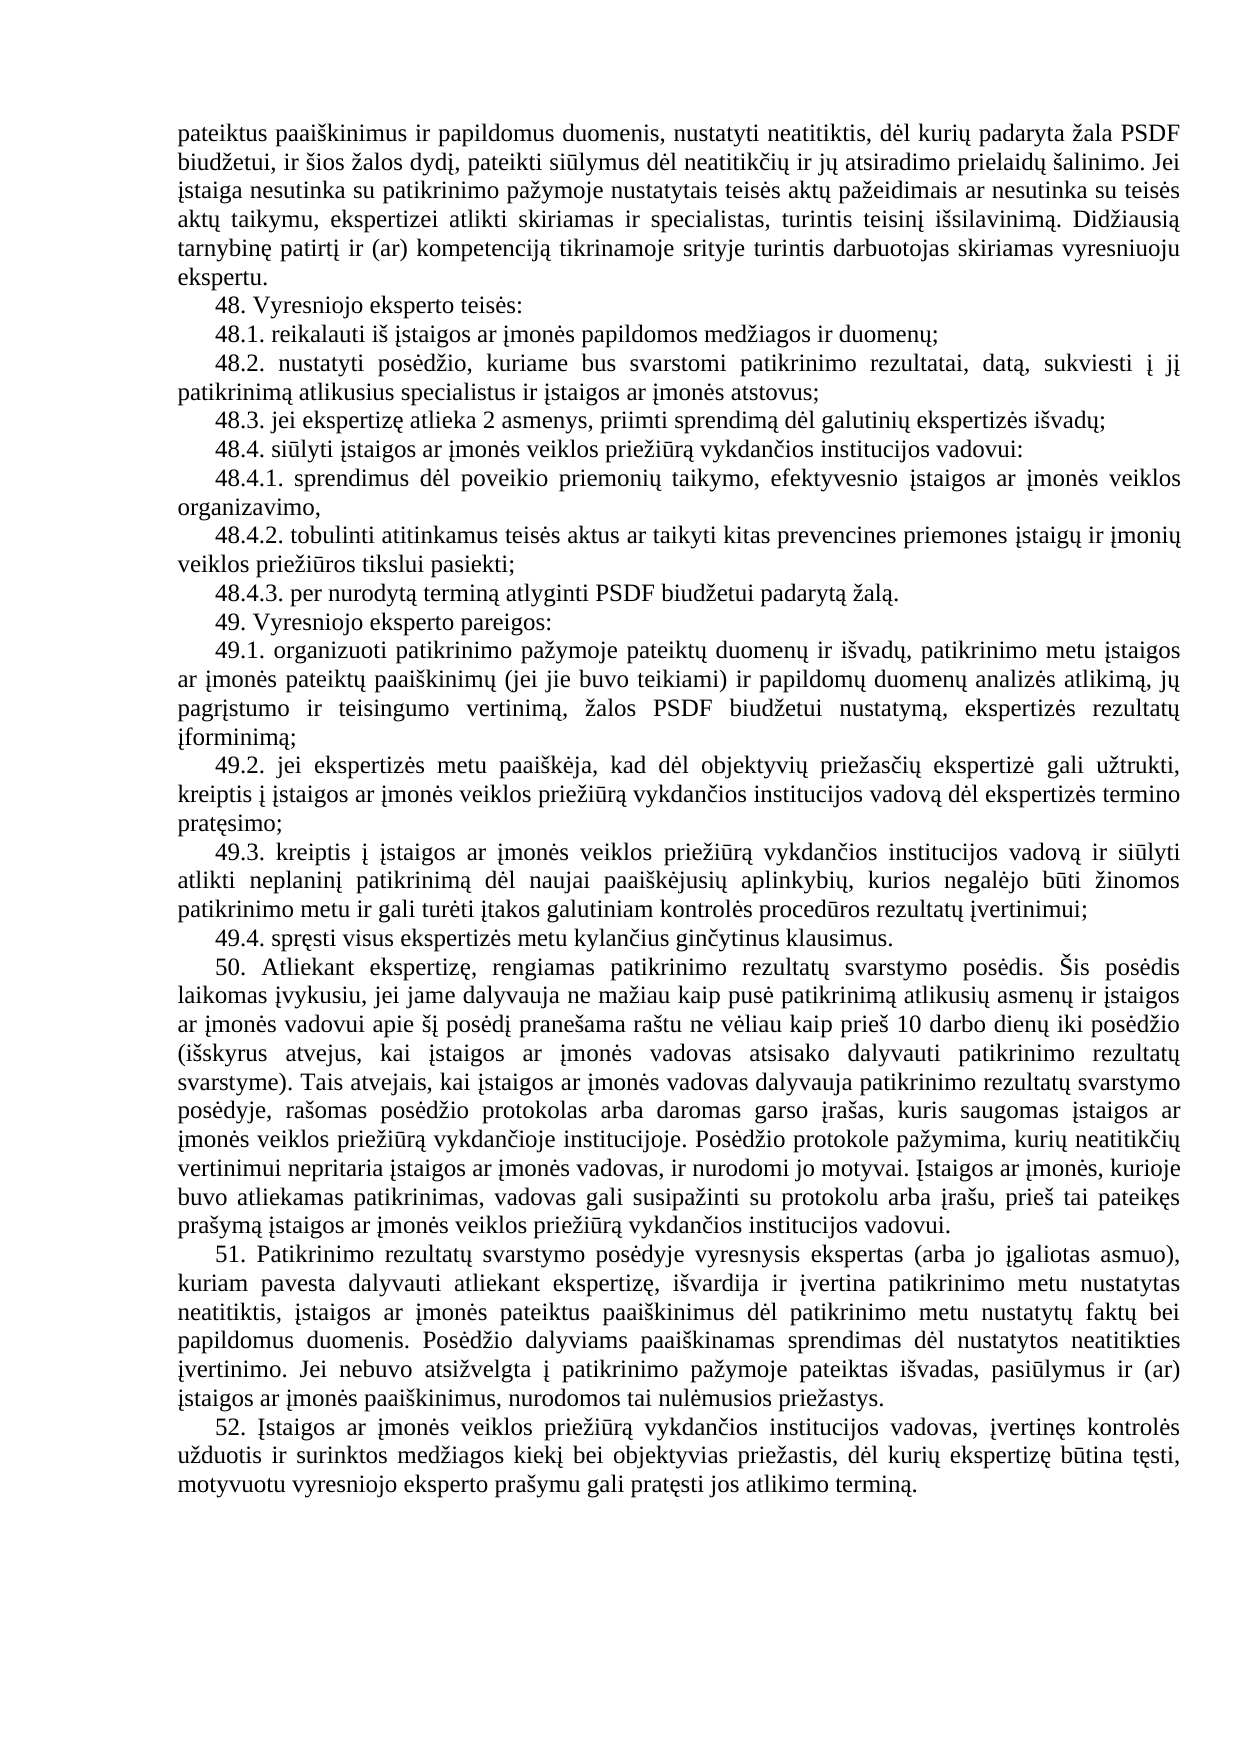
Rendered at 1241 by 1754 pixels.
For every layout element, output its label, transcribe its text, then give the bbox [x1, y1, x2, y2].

text 48.4. siūlyti įstaigos ar įmonės veiklos priežiūrą vykdančios institucijos vadovui: [177, 434, 1181, 463]
text 48.1. reikalauti iš įstaigos ar įmonės papildomos medžiagos ir duomenų; [177, 319, 1181, 348]
text 48. Vyresniojo eksperto teisės: [177, 291, 1181, 319]
text 48.3. jei ekspertizę atlieka 2 asmenys, priimti sprendimą dėl galutinių ekspertizės išvadų; [177, 406, 1181, 434]
text 48.4.2. tobulinti atitinkamus teisės aktus ar taikyti kitas prevencines priemones įstaigų ir įmonių veiklos priežiūros tikslui pasiekti; [177, 521, 1181, 578]
text 49.1. organizuoti patikrinimo pažymoje pateiktų duomenų ir išvadų, patikrinimo metu įstaigos ar įmonės pateiktų paaiškinimų (jei jie buvo teikiami) ir papildomų duomenų analizės atlikimą, jų pagrįstumo ir teisingumo vertinimą, žalos PSDF biudžetui nustatymą, ekspertizės rezultatų įforminimą; [177, 636, 1181, 751]
text pateiktus paaiškinimus ir papildomus duomenis, nustatyti neatitiktis, dėl kurių padaryta žala PSDF biudžetui, ir šios žalos dydį, pateikti siūlymus dėl neatitikčių ir jų atsiradimo prielaidų šalinimo. Jei įstaiga nesutinka su patikrinimo pažymoje nustatytais teisės aktų pažeidimais ar nesutinka su teisės aktų taikymu, ekspertizei atlikti skiriamas ir specialistas, turintis teisinį išsilavinimą. Didžiausią tarnybinę patirtį ir (ar) kompetenciją tikrinamoje srityje turintis darbuotojas skiriamas vyresniuoju ekspertu. [177, 118, 1181, 291]
text 52. Įstaigos ar įmonės veiklos priežiūrą vykdančios institucijos vadovas, įvertinęs kontrolės užduotis ir surinktos medžiagos kiekį bei objektyvias priežastis, dėl kurių ekspertizę būtina tęsti, motyvuotu vyresniojo eksperto prašymu gali pratęsti jos atlikimo terminą. [177, 1412, 1181, 1498]
text 49.2. jei ekspertizės metu paaiškėja, kad dėl objektyvių priežasčių ekspertizė gali užtrukti, kreiptis į įstaigos ar įmonės veiklos priežiūrą vykdančios institucijos vadovą dėl ekspertizės termino pratęsimo; [177, 751, 1181, 837]
text 49.4. spręsti visus ekspertizės metu kylančius ginčytinus klausimus. [177, 923, 1181, 952]
text 50. Atliekant ekspertizę, rengiamas patikrinimo rezultatų svarstymo posėdis. Šis posėdis laikomas įvykusiu, jei jame dalyvauja ne mažiau kaip pusė patikrinimą atlikusių asmenų ir įstaigos ar įmonės vadovui apie šį posėdį pranešama raštu ne vėliau kaip prieš 10 darbo dienų iki posėdžio (išskyrus atvejus, kai įstaigos ar įmonės vadovas atsisako dalyvauti patikrinimo rezultatų svarstyme). Tais atvejais, kai įstaigos ar įmonės vadovas dalyvauja patikrinimo rezultatų svarstymo posėdyje, rašomas posėdžio protokolas arba daromas garso įrašas, kuris saugomas įstaigos ar įmonės veiklos priežiūrą vykdančioje institucijoje. Posėdžio protokole pažymima, kurių neatitikčių vertinimui nepritaria įstaigos ar įmonės vadovas, ir nurodomi jo motyvai. Įstaigos ar įmonės, kurioje buvo atliekamas patikrinimas, vadovas gali susipažinti su protokolu arba įrašu, prieš tai pateikęs prašymą įstaigos ar įmonės veiklos priežiūrą vykdančios institucijos vadovui. [177, 952, 1181, 1239]
text 49.3. kreiptis į įstaigos ar įmonės veiklos priežiūrą vykdančios institucijos vadovą ir siūlyti atlikti neplaninį patikrinimą dėl naujai paaiškėjusių aplinkybių, kurios negalėjo būti žinomos patikrinimo metu ir gali turėti įtakos galutiniam kontrolės procedūros rezultatų įvertinimui; [177, 837, 1181, 923]
text 51. Patikrinimo rezultatų svarstymo posėdyje vyresnysis ekspertas (arba jo įgaliotas asmuo), kuriam pavesta dalyvauti atliekant ekspertizę, išvardija ir įvertina patikrinimo metu nustatytas neatitiktis, įstaigos ar įmonės pateiktus paaiškinimus dėl patikrinimo metu nustatytų faktų bei papildomus duomenis. Posėdžio dalyviams paaiškinamas sprendimas dėl nustatytos neatitikties įvertinimo. Jei nebuvo atsižvelgta į patikrinimo pažymoje pateiktas išvadas, pasiūlymus ir (ar) įstaigos ar įmonės paaiškinimus, nurodomos tai nulėmusios priežastys. [177, 1239, 1181, 1412]
text 48.4.3. per nurodytą terminą atlyginti PSDF biudžetui padarytą žalą. [177, 578, 1181, 607]
text 49. Vyresniojo eksperto pareigos: [177, 607, 1181, 636]
text 48.4.1. sprendimus dėl poveikio priemonių taikymo, efektyvesnio įstaigos ar įmonės veiklos organizavimo, [177, 463, 1181, 521]
text 48.2. nustatyti posėdžio, kuriame bus svarstomi patikrinimo rezultatai, datą, sukviesti į jį patikrinimą atlikusius specialistus ir įstaigos ar įmonės atstovus; [177, 348, 1181, 406]
